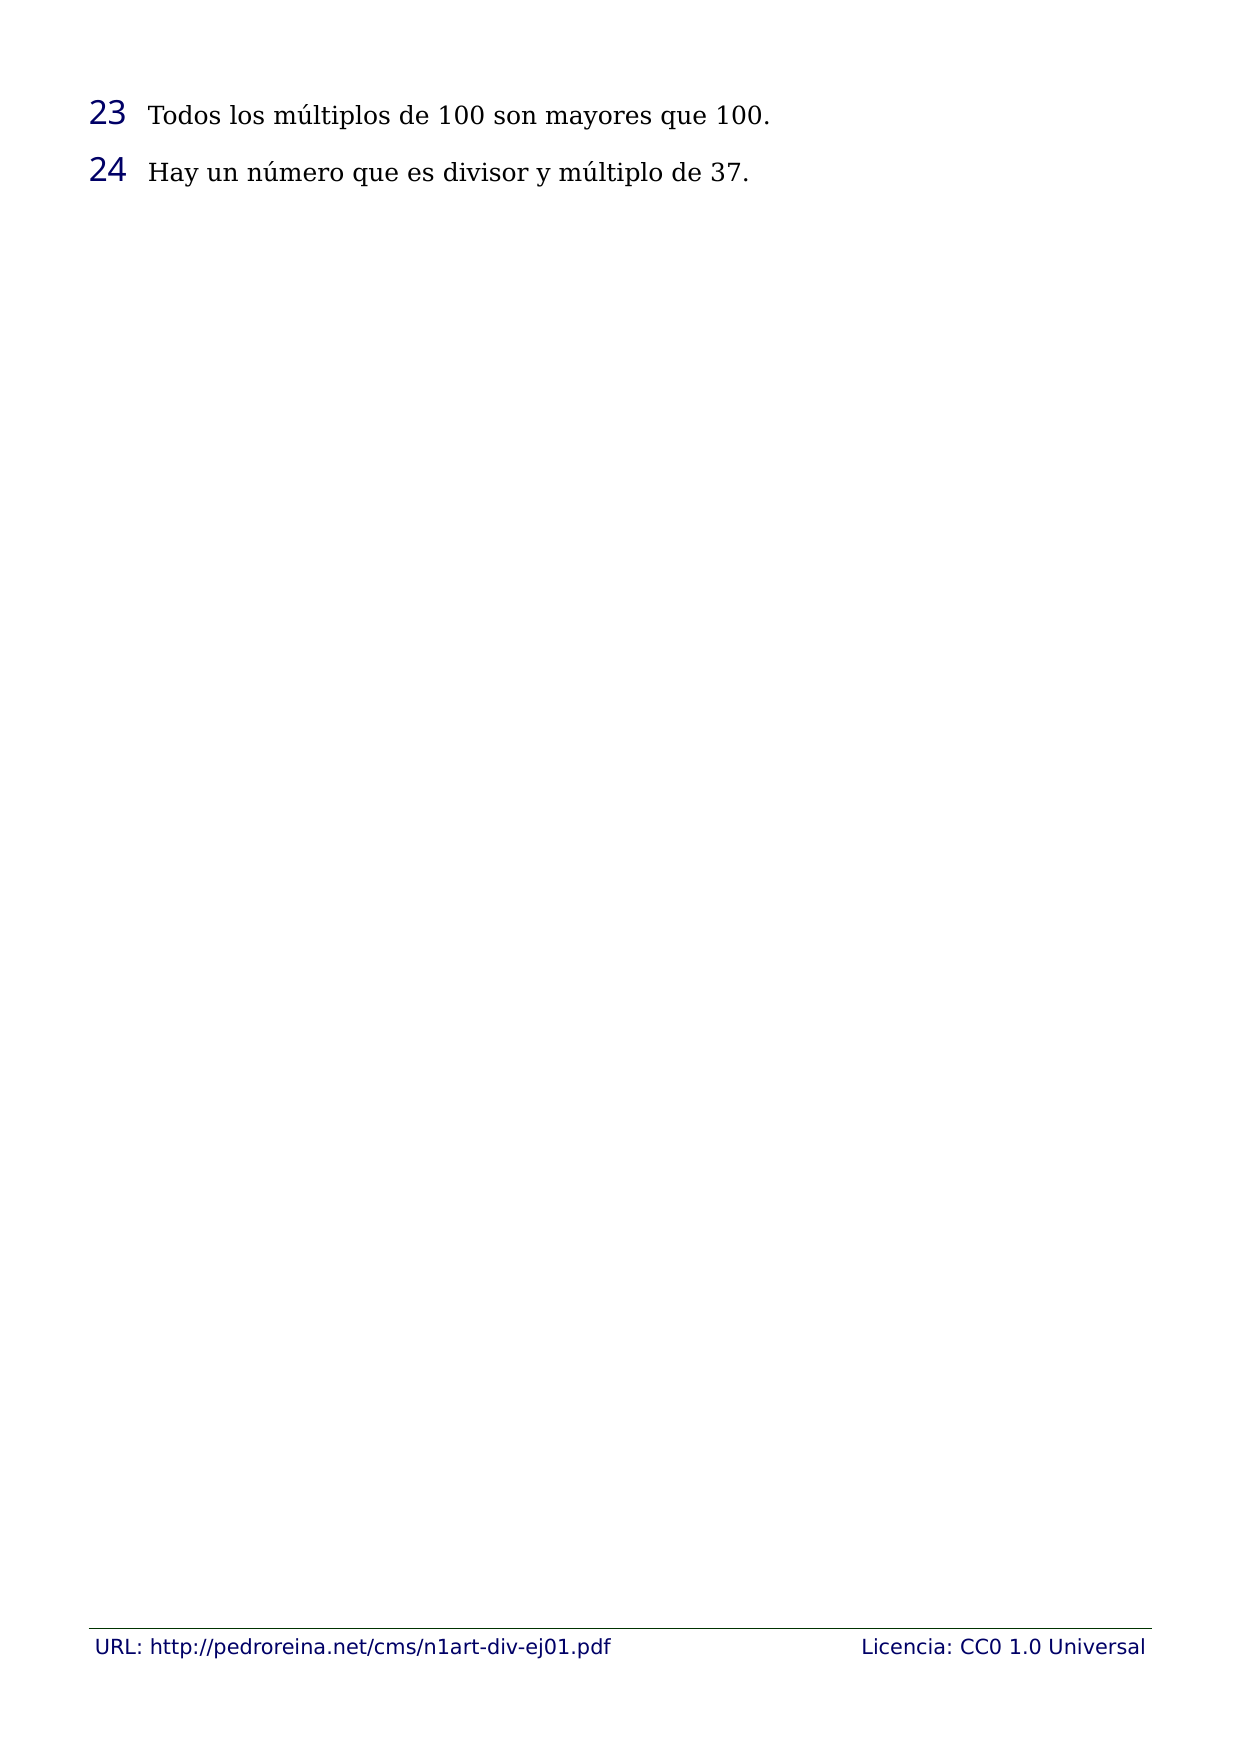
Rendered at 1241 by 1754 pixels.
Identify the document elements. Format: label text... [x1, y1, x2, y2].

list Todos los múltiplos de 100 son mayores que 100. [88, 88, 1152, 134]
list Hay un número que es divisor y múltiplo de 37. [88, 146, 1152, 191]
